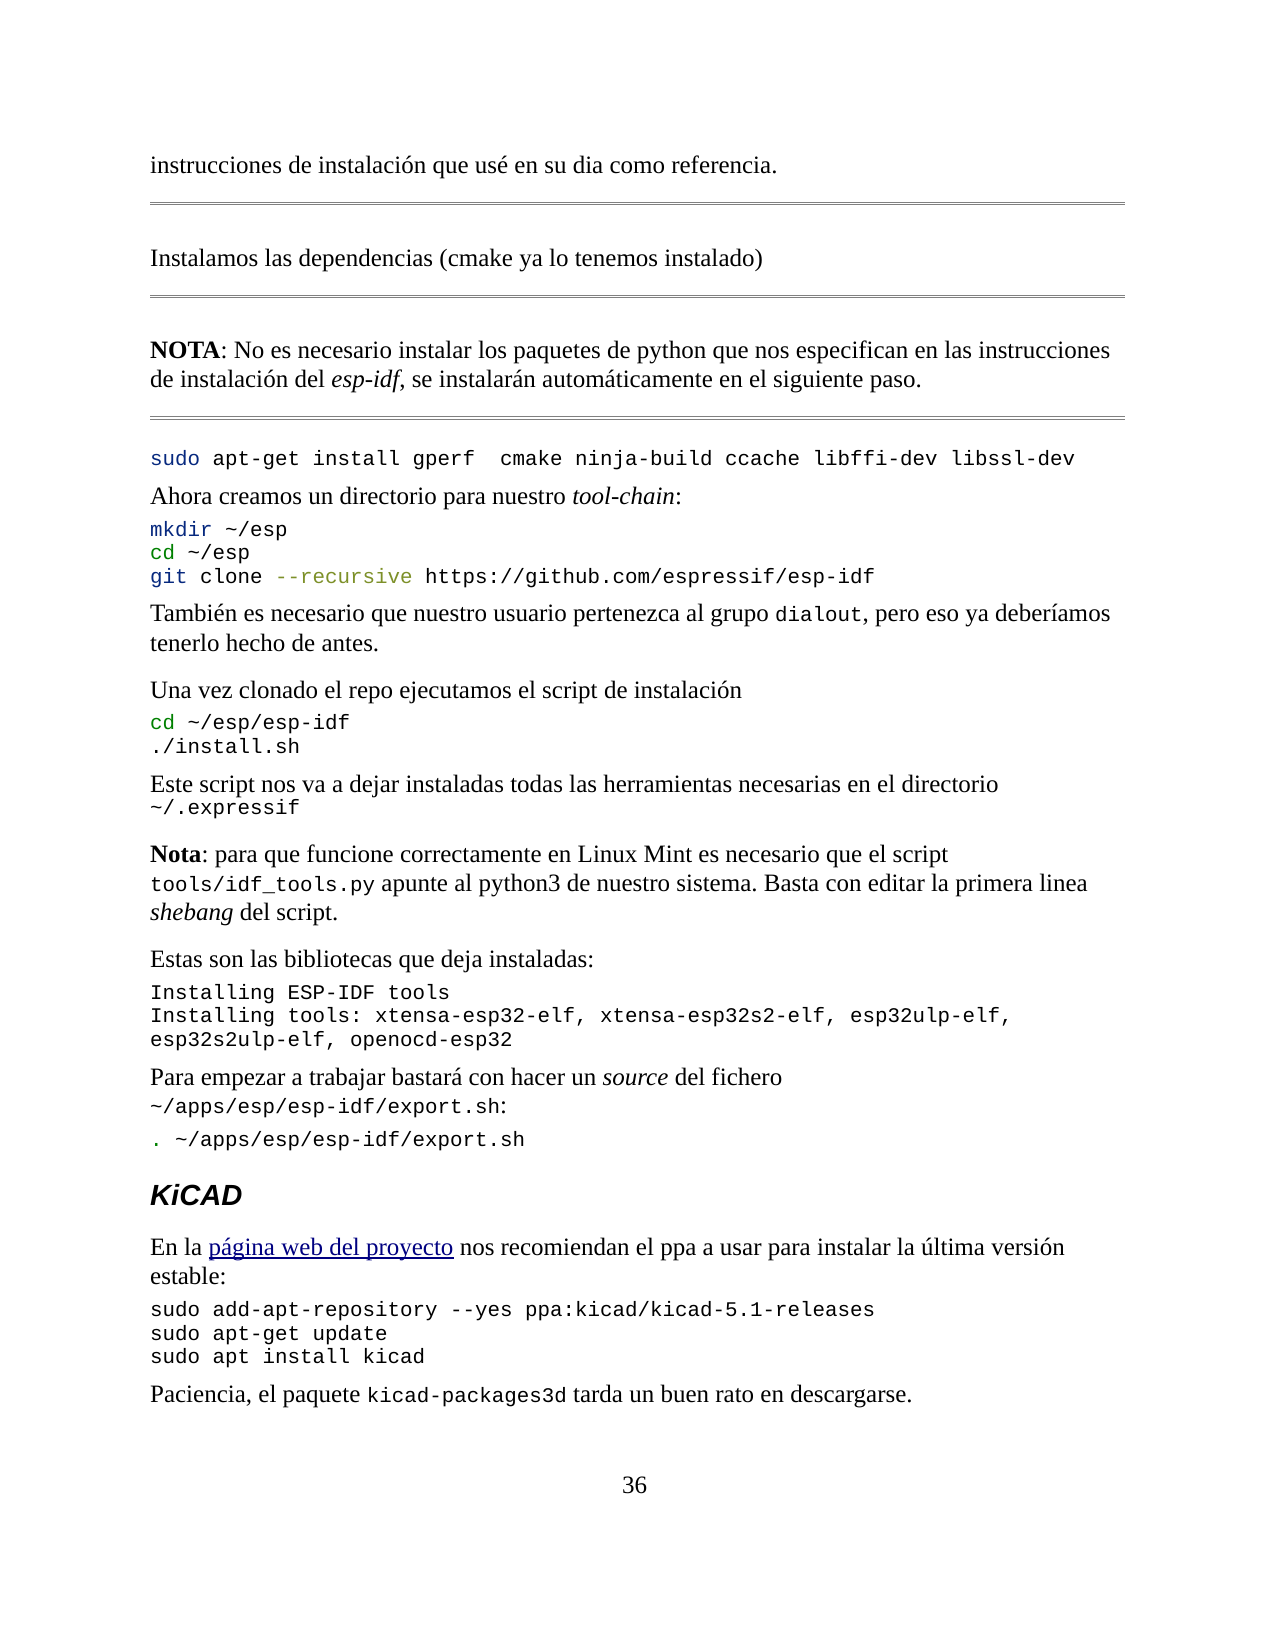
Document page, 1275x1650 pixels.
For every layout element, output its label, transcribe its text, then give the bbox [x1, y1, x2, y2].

text Estas son las bibliotecas que deja instaladas: [150, 944, 1125, 973]
text También es necesario que nuestro usuario pertenezca al grupo dialout, pero eso ya deberíamos tenerlo hecho de antes. [150, 598, 1125, 657]
text En la página web del proyecto nos recomiendan el ppa a usar para instalar la última versión estable: [150, 1232, 1125, 1290]
text sudo apt install kicad [150, 1346, 1125, 1370]
text sudo add-apt-repository --yes ppa:kicad/kicad-5.1-releases [150, 1299, 1125, 1323]
text cd ~/esp [150, 542, 1125, 566]
text Paciencia, el paquete kicad-packages3d tarda un buen rato en descargarse. [150, 1379, 1125, 1408]
text Ahora creamos un directorio para nuestro tool-chain: [150, 481, 1125, 509]
text git clone --recursive https://github.com/espressif/esp-idf [150, 566, 1125, 589]
subtitle KiCAD [150, 1177, 1125, 1211]
text mkdir ~/esp [150, 518, 1125, 542]
text Instalamos las dependencias (cmake ya lo tenemos instalado) [150, 243, 1125, 272]
text sudo apt-get update [150, 1323, 1125, 1346]
text Installing tools: xtensa-esp32-elf, xtensa-esp32s2-elf, esp32ulp-elf, esp32s2ulp-elf, openocd-esp32 [150, 1005, 1125, 1053]
text sudo apt-get install gperf cmake ninja-build ccache libffi-dev libssl-dev [150, 448, 1125, 472]
text Nota: para que funcione correctamente en Linux Mint es necesario que el script tools/idf_tools.py apunte al python3 de nuestro sistema. Basta con editar la primera linea shebang del script. [150, 839, 1125, 926]
text cd ~/esp/esp-idf [150, 712, 1125, 736]
text NOTA: No es necesario instalar los paquetes de python que nos especifican en las instrucciones de instalación del esp-idf, se instalarán automáticamente en el siguiente paso. [150, 336, 1125, 393]
text Installing ESP-IDF tools [150, 982, 1125, 1005]
text instrucciones de instalación que usé en su dia como referencia. [150, 150, 1125, 179]
text Para empezar a trabajar bastará con hacer un source del fichero ~/apps/esp/esp-idf/export.sh: [150, 1062, 1125, 1120]
text Una vez clonado el repo ejecutamos el script de instalación [150, 675, 1125, 703]
text Este script nos va a dejar instaladas todas las herramientas necesarias en el directorio ~/.expressif [150, 769, 1125, 821]
text . ~/apps/esp/esp-idf/export.sh [150, 1129, 1125, 1152]
text ./install.sh [150, 736, 1125, 760]
